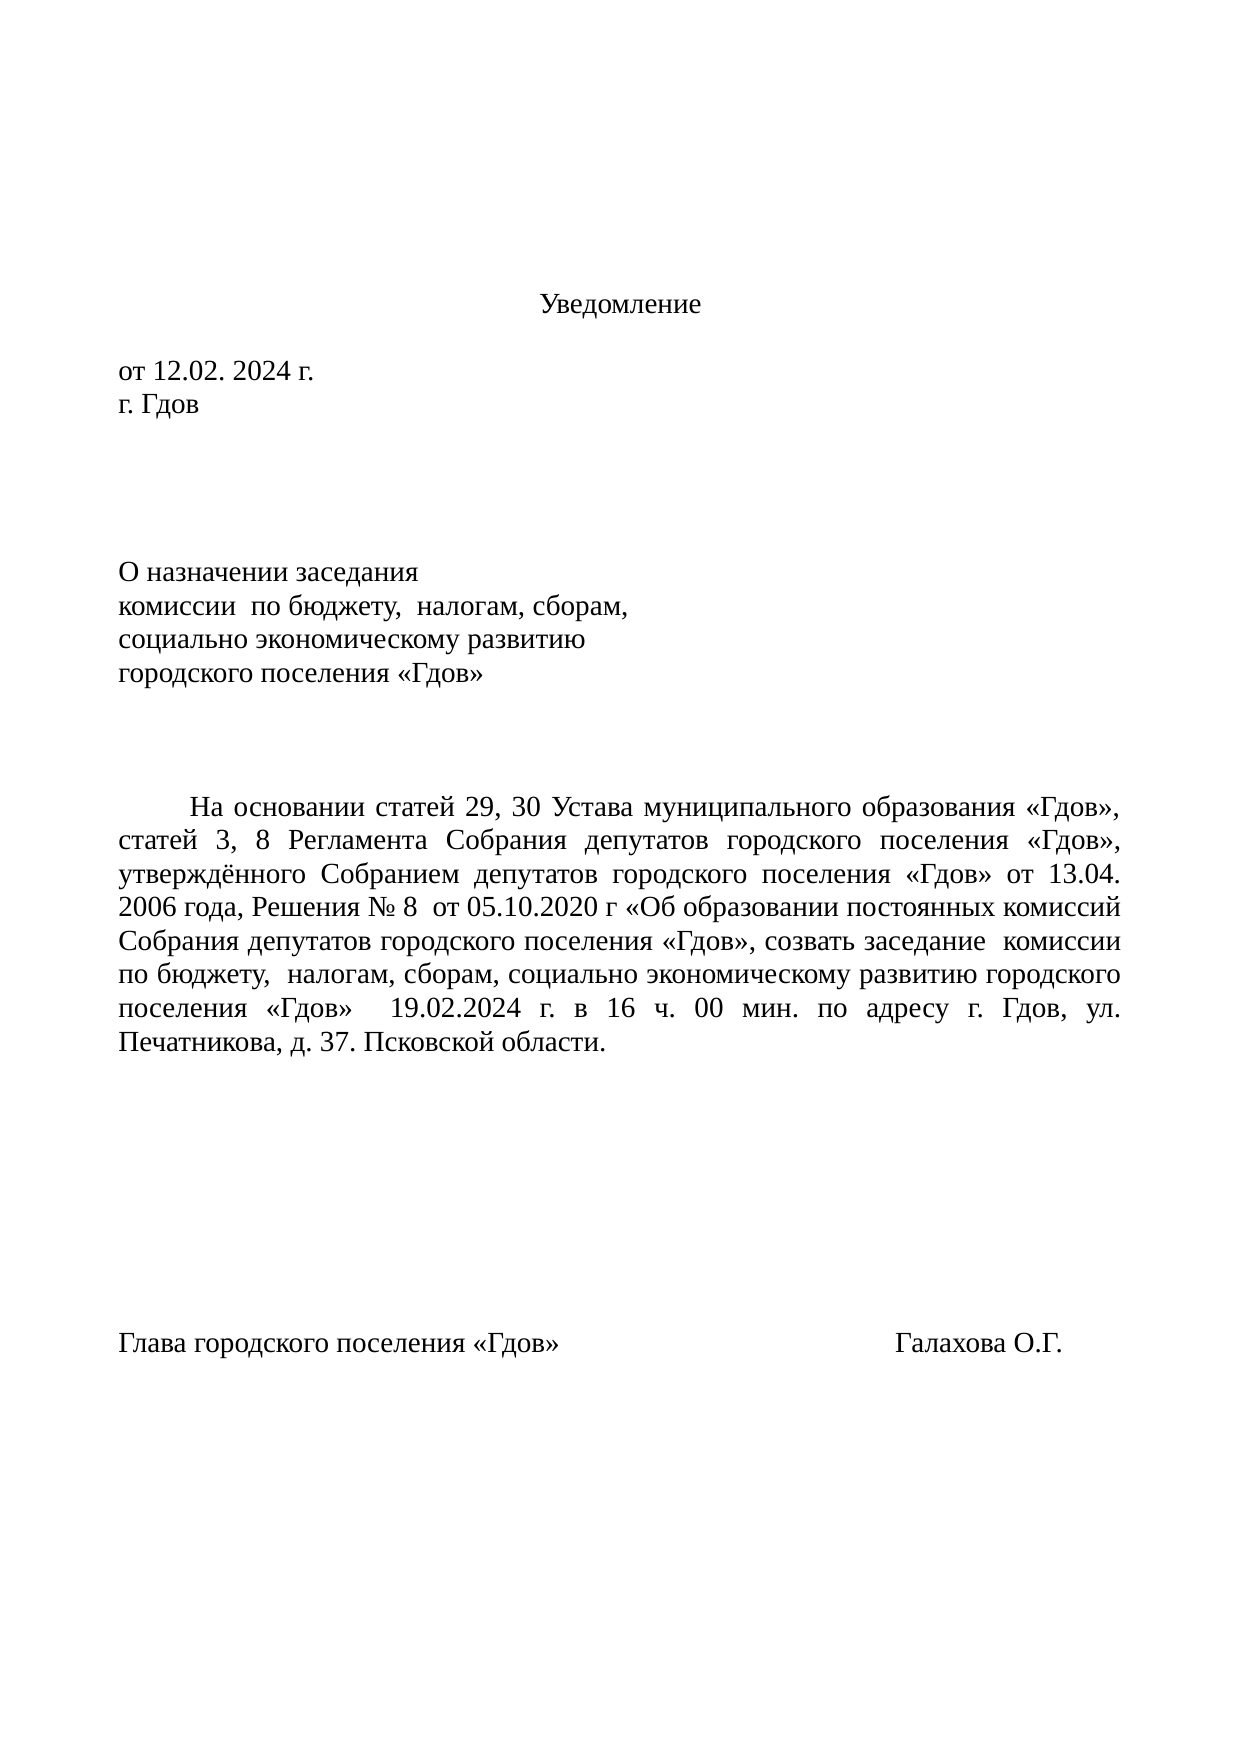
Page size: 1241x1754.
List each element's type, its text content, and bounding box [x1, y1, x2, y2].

text городского поселения «Гдов» [118, 655, 1122, 688]
text Уведомление [118, 286, 1122, 319]
text г. Гдов [118, 386, 1122, 420]
text социально экономическому развитию [118, 621, 1122, 655]
text На основании статей 29, 30 Устава муниципального образования «Гдов», статей 3, 8 Регламента Собрания депутатов городского поселения «Гдов», утверждённого Собранием депутатов городского поселения «Гдов» от 13.04. 2006 года, Решения № 8 от 05.10.2020 г «Об образовании постоянных комиссий Собрания депутатов городского поселения «Гдов», созвать заседание комиссии по бюджету, налогам, сборам, социально экономическому развитию городского поселения «Гдов» 19.02.2024 г. в 16 ч. 00 мин. по адресу г. Гдов, ул. Печатникова, д. 37. Псковской области. [118, 789, 1122, 1057]
text О назначении заседания [118, 554, 1122, 588]
text комиссии по бюджету, налогам, сборам, [118, 588, 1122, 621]
text от 12.02. 2024 г. [118, 353, 1122, 386]
text Глава городского поселения «Гдов» Галахова О.Г. [118, 1326, 1122, 1359]
